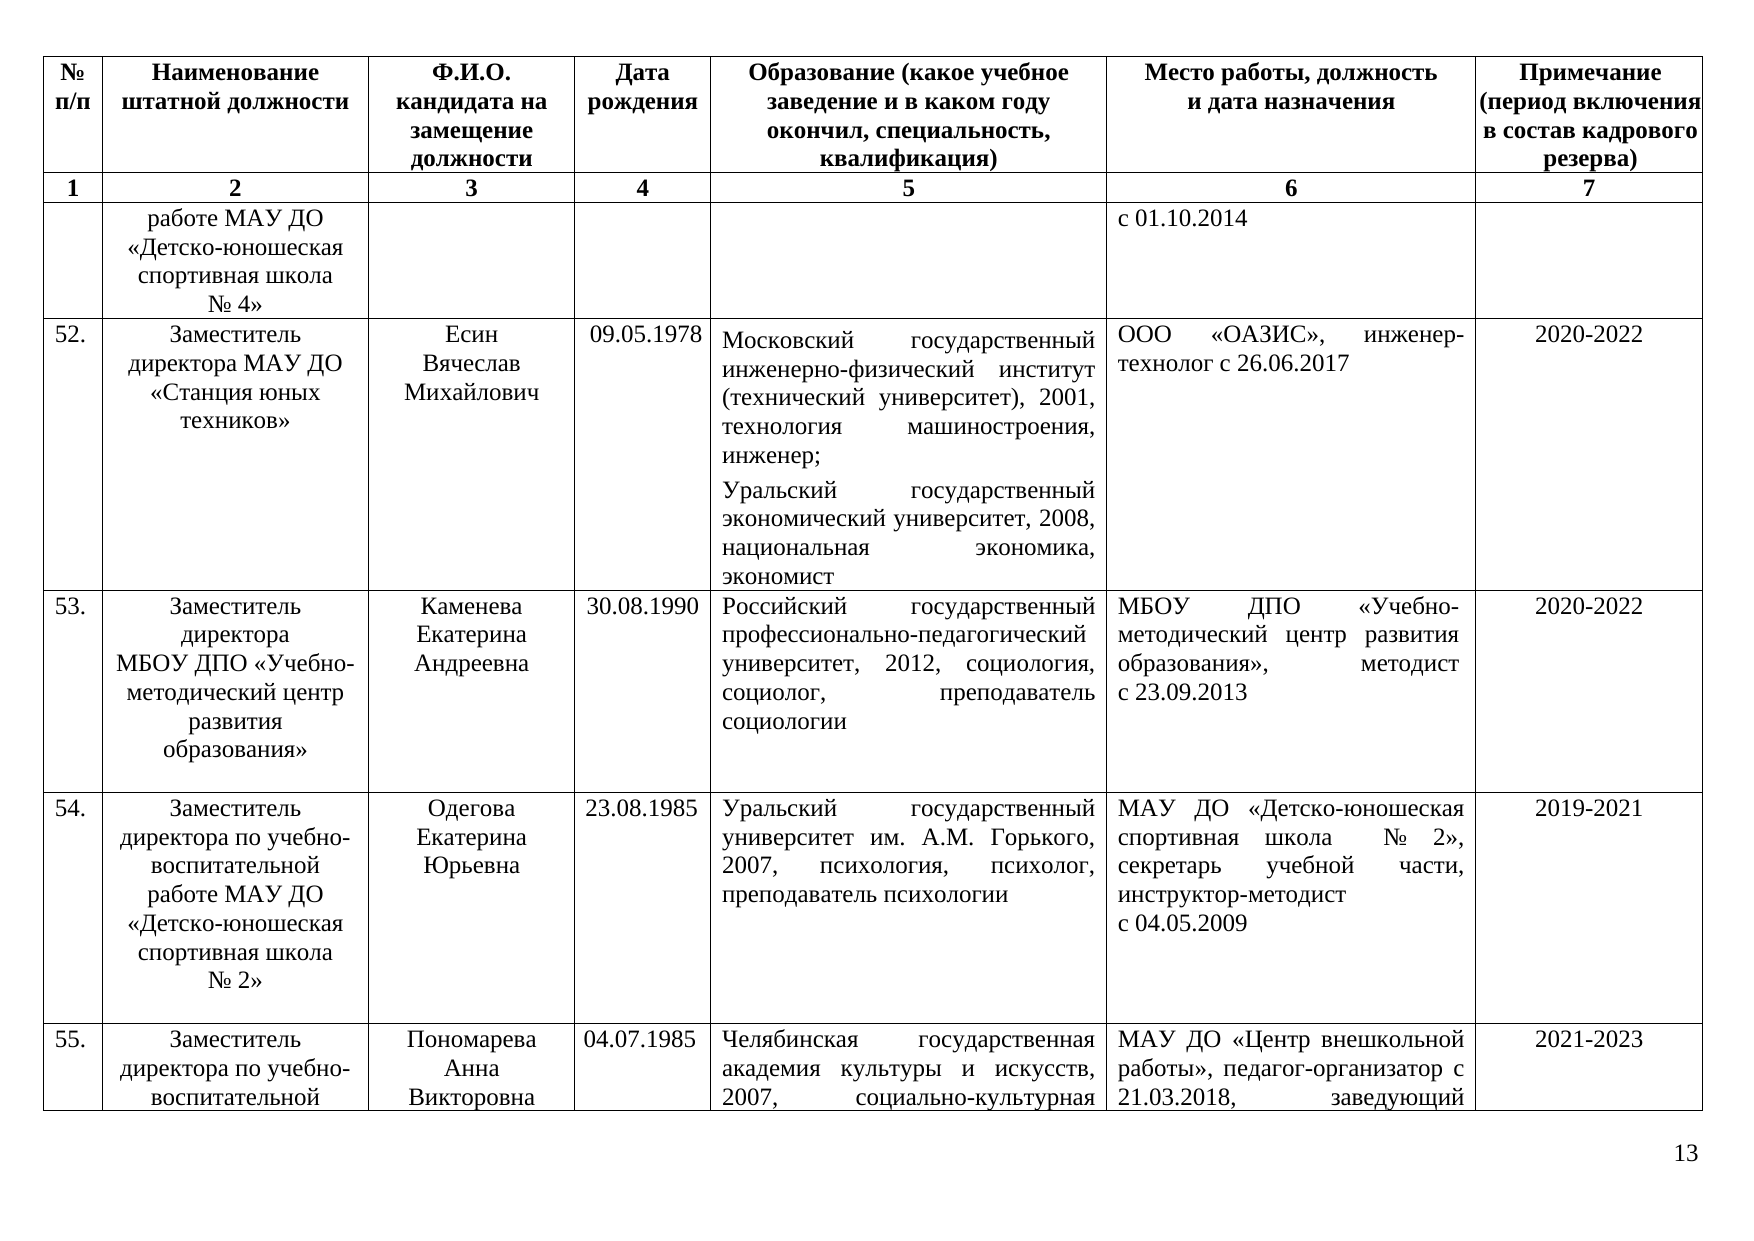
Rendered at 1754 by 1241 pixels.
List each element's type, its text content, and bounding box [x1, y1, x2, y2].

table_cell с 01.10.2014 [1107, 203, 1475, 318]
table_cell 04.07.1985 [575, 1024, 710, 1110]
table_header Ф.И.О. кандидата на замещение должности [369, 57, 574, 172]
table_cell МАУ ДО «Центр внешкольной работы», педагог-организатор с 21.03.2018, заведующий [1107, 1024, 1475, 1110]
table_header Место работы, должность и дата назначения [1107, 57, 1475, 172]
table_cell [44, 591, 102, 792]
table_header Образование (какое учебное заведение и в каком году окончил, специальность, квалификация) [711, 57, 1106, 172]
table_cell 4 [575, 173, 710, 202]
table_cell МБОУ ДПО «Учебно-методический центр развития образования», методист с 23.09.2013 [1107, 591, 1475, 792]
table_cell Есин Вячеслав Михайлович [369, 319, 574, 590]
table_cell [44, 203, 102, 318]
table_cell Заместитель директора по учебно-воспитательной [103, 1024, 368, 1110]
table_cell 5 [711, 173, 1106, 202]
table_header Примечание (период включения в состав кадрового резерва) [1476, 57, 1702, 172]
table_cell 2020-2022 [1476, 591, 1702, 792]
table_header Наименование штатной должности [103, 57, 368, 172]
table_cell 7 [1476, 173, 1702, 202]
table_cell 6 [1107, 173, 1475, 202]
table_cell Заместитель директора МБОУ ДПО «Учебно-методический центр развития образования» [103, 591, 368, 792]
table_cell Пономарева Анна Викторовна [369, 1024, 574, 1110]
table_cell [1476, 203, 1702, 318]
table_cell 2019-2021 [1476, 793, 1702, 1023]
table_cell 2020-2022 [1476, 319, 1702, 590]
table_cell 09.05.1978 [575, 319, 710, 590]
table_cell [44, 1024, 102, 1110]
table_cell 23.08.1985 [575, 793, 710, 1023]
table_cell Каменева Екатерина Андреевна [369, 591, 574, 792]
table_cell Одегова Екатерина Юрьевна [369, 793, 574, 1023]
table_cell 2 [103, 173, 368, 202]
table_cell ООО «ОАЗИС», инженер-технолог с 26.06.2017 [1107, 319, 1475, 590]
table_cell 3 [369, 173, 574, 202]
table_cell Заместитель директора по учебно-воспитательной работе МАУ ДО «Детско-юношеская спортивная школа № 2» [103, 793, 368, 1023]
table_cell Челябинская государственная академия культуры и искусств, 2007, социально-культурная [711, 1024, 1106, 1110]
table_cell [44, 319, 102, 590]
table_cell [369, 203, 574, 318]
table_header Дата рождения [575, 57, 710, 172]
table_cell [44, 793, 102, 1023]
table_cell Российский государственный профессионально-педагогический университет, 2012, социология, социолог, преподаватель социологии [711, 591, 1106, 792]
table_header № п/п [44, 57, 102, 172]
table_cell МАУ ДО «Детско-юношеская спортивная школа № 2», секретарь учебной части, инструктор-методист с 04.05.2009 [1107, 793, 1475, 1023]
table_cell Заместитель директора МАУ ДО «Станция юных техников» [103, 319, 368, 590]
table_cell Уральский государственный университет им. А.М. Горького, 2007, психология, психолог, преподаватель психологии [711, 793, 1106, 1023]
table_cell 2021-2023 [1476, 1024, 1702, 1110]
table_cell Московский государственный инженерно-физический институт (технический университет), 2001, технология машиностроения, инженер; Уральский государственный экономический университет, 2008, национальная экономика, экономист [711, 319, 1106, 590]
table_cell работе МАУ ДО «Детско-юношеская спортивная школа № 4» [103, 203, 368, 318]
table_cell 1 [44, 173, 102, 202]
table_cell 30.08.1990 [575, 591, 710, 792]
table_cell [711, 203, 1106, 318]
table_cell [575, 203, 710, 318]
